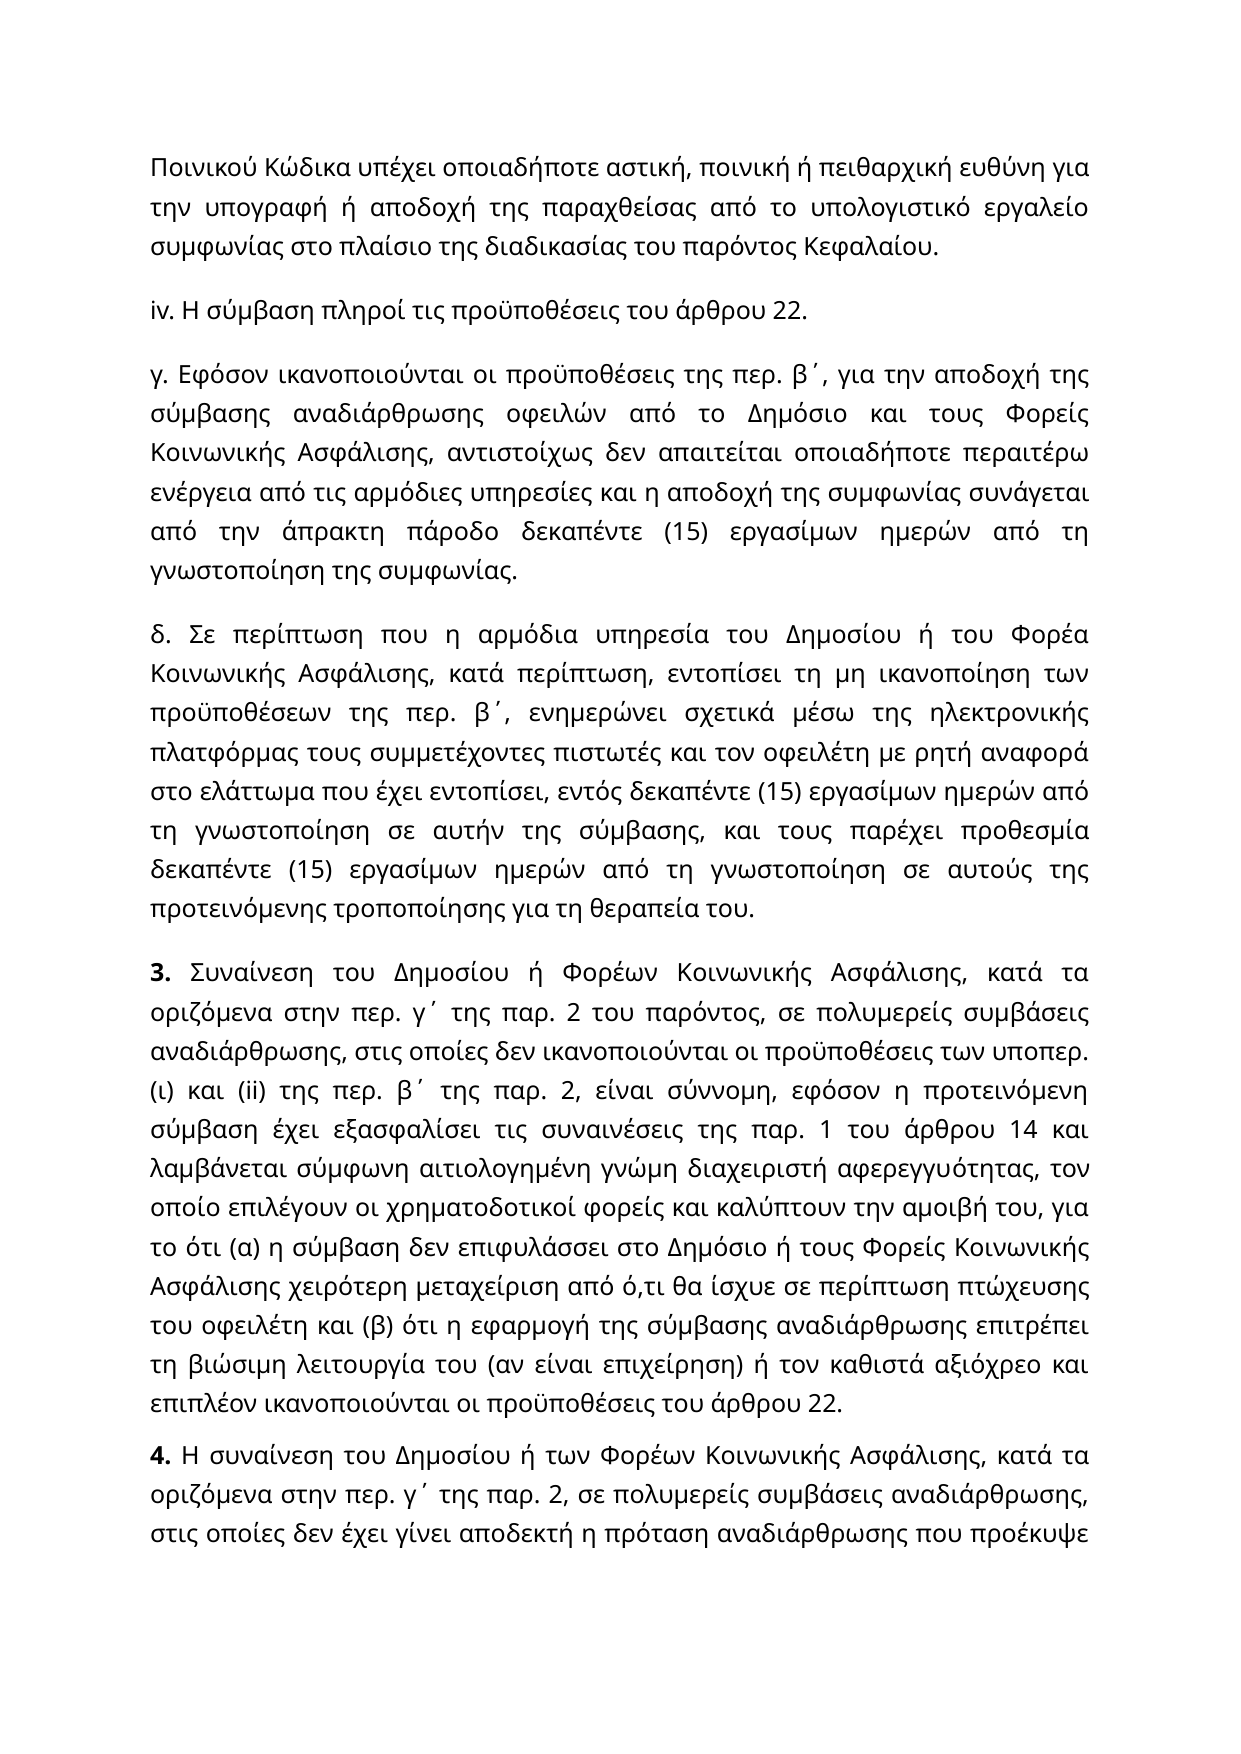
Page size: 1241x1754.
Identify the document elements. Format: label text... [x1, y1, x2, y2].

text iv. Η σύμβαση πληροί τις προϋποθέσεις του άρθρου 22. [150, 292, 1090, 327]
text 4. Η συναίνεση του Δημοσίου ή των Φορέων Κοινωνικής Ασφάλισης, κατά τα οριζόμενα στην περ. γ΄ της παρ. 2, σε πολυμερείς συμβάσεις αναδιάρθρωσης, στις οποίες δεν έχει γίνει αποδεκτή η πρόταση αναδιάρθρωσης που προέκυψε [150, 1437, 1090, 1550]
text 3. Συναίνεση του Δημοσίου ή Φορέων Κοινωνικής Ασφάλισης, κατά τα οριζόμενα στην περ. γ΄ της παρ. 2 του παρόντος, σε πολυμερείς συμβάσεις αναδιάρθρωσης, στις οποίες δεν ικανοποιούνται οι προϋποθέσεις των υποπερ. (ι) και (ii) της περ. β΄ της παρ. 2, είναι σύννομη, εφόσον η προτεινόμενη σύμβαση έχει εξασφαλίσει τις συναινέσεις της παρ. 1 του άρθρου 14 και λαμβάνεται σύμφωνη αιτιολογημένη γνώμη διαχειριστή αφερεγγυ­ότητας, τον οποίο επιλέγουν οι χρηματοδοτικοί φορείς και καλύπτουν την αμοιβή του, για το ότι (α) η σύμβαση δεν επιφυλάσσει στο Δημόσιο ή τους Φορείς Κοινωνικής Ασφάλισης χειρότερη μεταχείριση από ό,τι θα ίσχυε σε περίπτωση πτώχευσης του οφειλέτη και (β) ότι η εφαρμογή της σύμβασης αναδιάρθρωσης επιτρέπει τη βιώσιμη λειτουργία του (αν είναι επιχείρηση) ή τον καθιστά αξιόχρεο και επιπλέον ικανοποιούνται οι προϋποθέσεις του άρθρου 22. [150, 955, 1090, 1420]
text δ. Σε περίπτωση που η αρμόδια υπηρεσία του Δημοσίου ή του Φορέα Κοινωνικής Ασφάλισης, κατά περίπτωση, εντοπίσει τη μη ικανοποίηση των προϋποθέσεων της περ. β΄, ενημερώνει σχετικά μέσω της ηλεκτρονικής πλατφόρμας τους συμμετέχοντες πιστωτές και τον οφειλέτη με ρητή αναφορά στο ελάττωμα που έχει εντοπίσει, εντός δεκαπέντε (15) εργασίμων ημερών από τη γνωστοποίηση σε αυτήν της σύμβασης, και τους παρέχει προθεσμία δεκαπέντε (15) εργασίμων ημερών από τη γνωστοποίηση σε αυτούς της προτεινόμενης τροποποίησης για τη θεραπεία του. [150, 617, 1090, 925]
text γ. Εφόσον ικανοποιούνται οι προϋποθέσεις της περ. β΄, για την αποδοχή της σύμβασης αναδιάρθρωσης οφειλών από το Δημόσιο και τους Φορείς Κοινωνικής Ασφάλισης, αντιστοίχως δεν απαιτείται οποιαδήποτε περαιτέρω ενέργεια από τις αρμόδιες υπηρεσίες και η αποδοχή της συμφωνίας συνάγεται από την άπρακτη πάροδο δεκαπέντε (15) εργασίμων ημερών από τη γνωστοποίηση της συμφωνίας. [150, 357, 1090, 587]
text Ποινικού Κώδικα υπέχει οποιαδήποτε αστική, ποινική ή πειθαρχική ευθύνη για την υπογραφή ή αποδοχή της παραχθείσας από το υπολογιστικό εργαλείο συμφωνίας στο πλαίσιο της διαδικασίας του παρόντος Κεφαλαίου. [150, 150, 1090, 262]
